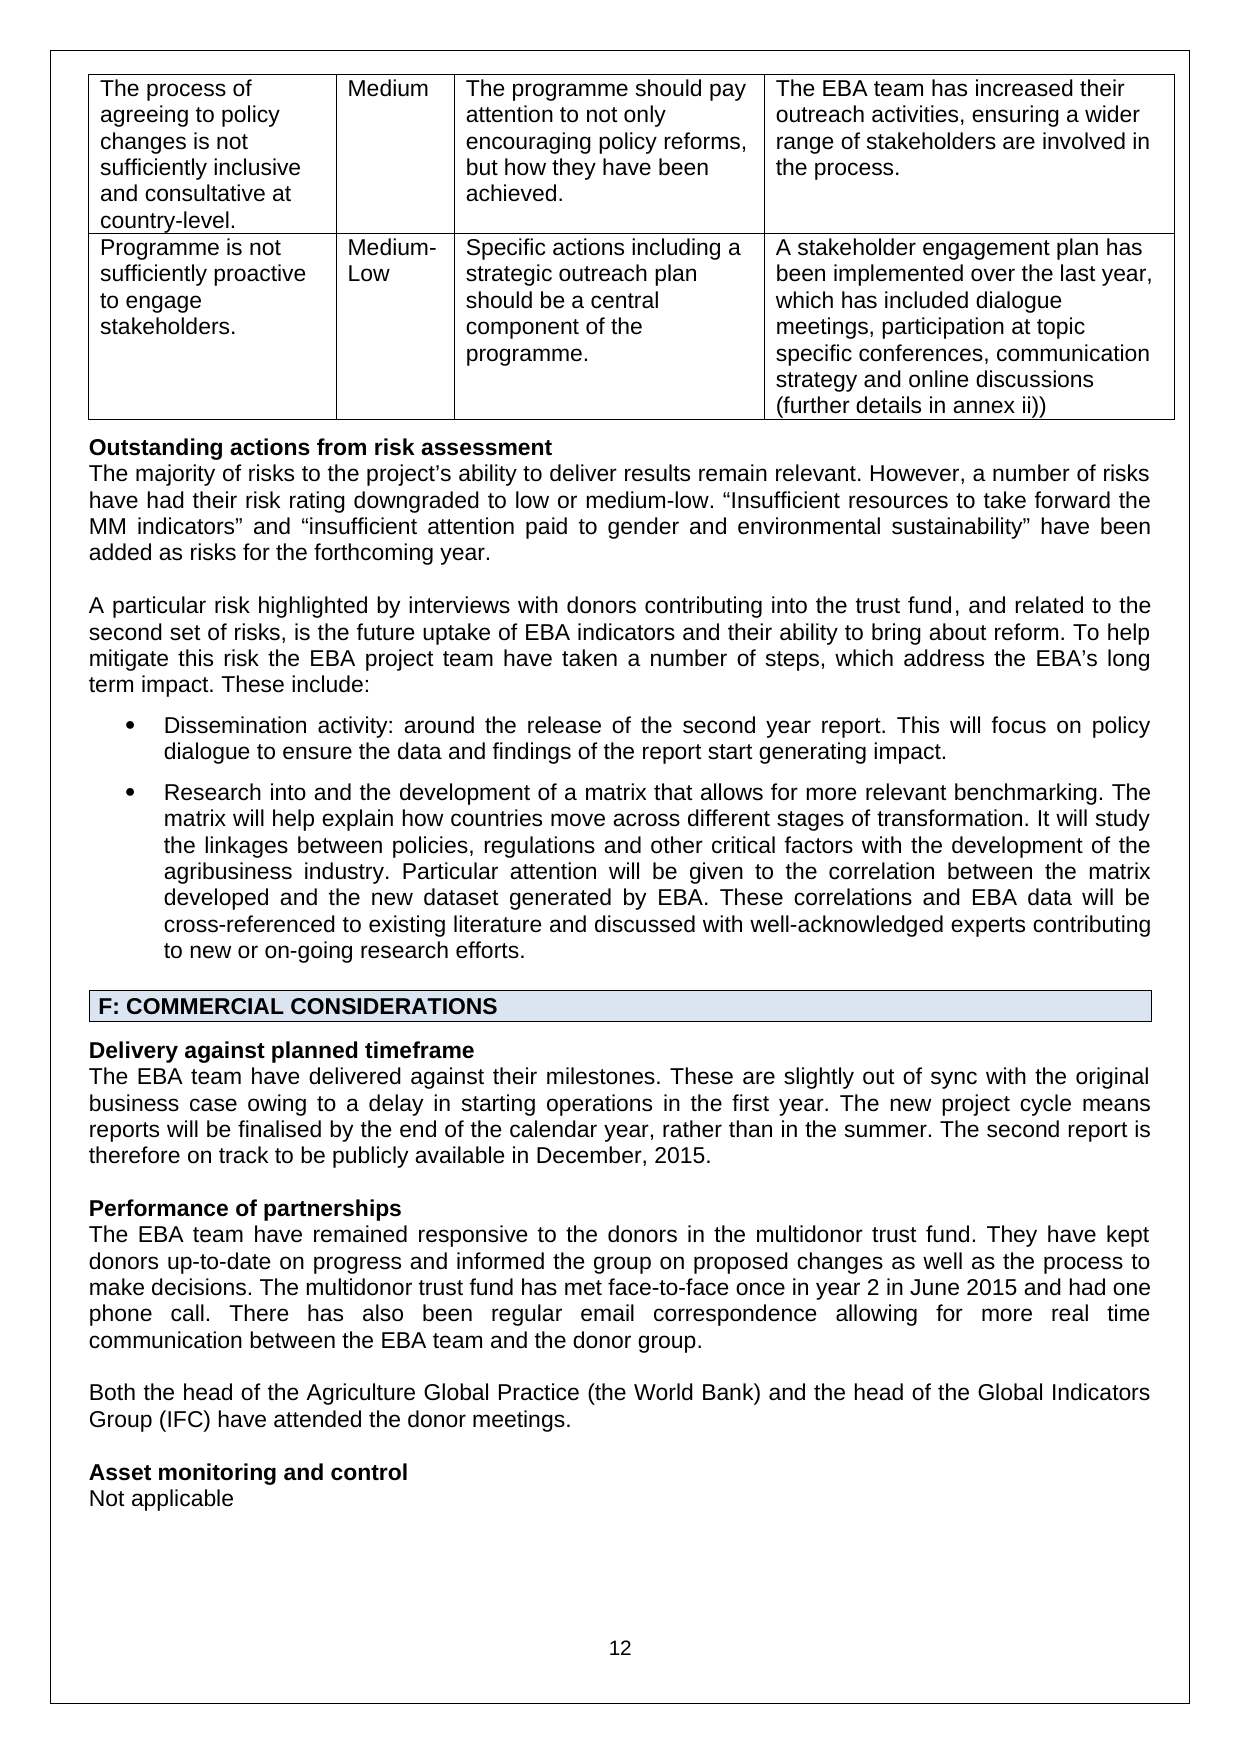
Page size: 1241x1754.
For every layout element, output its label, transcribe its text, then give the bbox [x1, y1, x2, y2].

table_cell Programme is not sufficiently proactive to engage stakeholders. [89, 234, 336, 418]
table_cell The programme should pay attention to not only encouraging policy reforms, but how they have been achieved. [455, 75, 764, 233]
text Delivery against planned timeframe [89, 1037, 1152, 1063]
text Performance of partnerships [89, 1195, 1152, 1221]
table_cell Medium [337, 75, 454, 233]
text The EBA team have remained responsive to the donors in the multidonor trust fund. They have kept donors up-to-date on progress and informed the group on proposed changes as well as the process to make decisions. The multidonor trust fund has met face-to-face once in year 2 in June 2015 and had one phone call. There has also been regular email correspondence allowing for more real time communication between the EBA team and the donor group. [89, 1221, 1152, 1353]
text Both the head of the Agriculture Global Practice (the World Bank) and the head of the Global Indicators Group (IFC) have attended the donor meetings. [89, 1379, 1152, 1432]
table_cell A stakeholder engagement plan has been implemented over the last year, which has included dialogue meetings, participation at topic specific conferences, communication strategy and online discussions (further details in annex ii)) [765, 234, 1174, 418]
table_cell The EBA team has increased their outreach activities, ensuring a wider range of stakeholders are involved in the process. [765, 75, 1174, 233]
list Dissemination activity: around the release of the second year report. This will focus on policy dialogue to ensure the data and findings of the report start generating impact. [126, 712, 1152, 764]
text A particular risk highlighted by interviews with donors contributing into the trust fund, and related to the second set of risks, is the future uptake of EBA indicators and their ability to bring about reform. To help mitigate this risk the EBA project team have taken a number of steps, which address the EBA’s long term impact. These include: [89, 592, 1152, 697]
text Outstanding actions from risk assessment [89, 434, 1152, 460]
text Asset monitoring and control [89, 1458, 1152, 1485]
list Research into and the development of a matrix that allows for more relevant benchmarking. The matrix will help explain how countries move across different stages of transformation. It will study the linkages between policies, regulations and other critical factors with the development of the agribusiness industry. Particular attention will be given to the correlation between the matrix developed and the new dataset generated by EBA. These correlations and EBA data will be cross-referenced to existing literature and discussed with well-acknowledged experts contributing to new or on-going research efforts. [126, 779, 1152, 963]
text F: COMMERCIAL CONSIDERATIONS [90, 991, 1151, 1021]
text The majority of risks to the project’s ability to deliver results remain relevant. However, a number of risks have had their risk rating downgraded to low or medium-low. “Insufficient resources to take forward the MM indicators” and “insufficient attention paid to gender and environmental sustainability” have been added as risks for the forthcoming year. [89, 460, 1152, 566]
table_cell The process of agreeing to policy changes is not sufficiently inclusive and consultative at country-level. [89, 75, 336, 233]
table_cell Specific actions including a strategic outreach plan should be a central component of the programme. [455, 234, 764, 418]
text Not applicable [89, 1485, 1152, 1511]
table_cell Medium-Low [337, 234, 454, 418]
text The EBA team have delivered against their milestones. These are slightly out of sync with the original business case owing to a delay in starting operations in the first year. The new project cycle means reports will be finalised by the end of the calendar year, rather than in the summer. The second report is therefore on track to be publicly available in December, 2015. [89, 1063, 1152, 1168]
